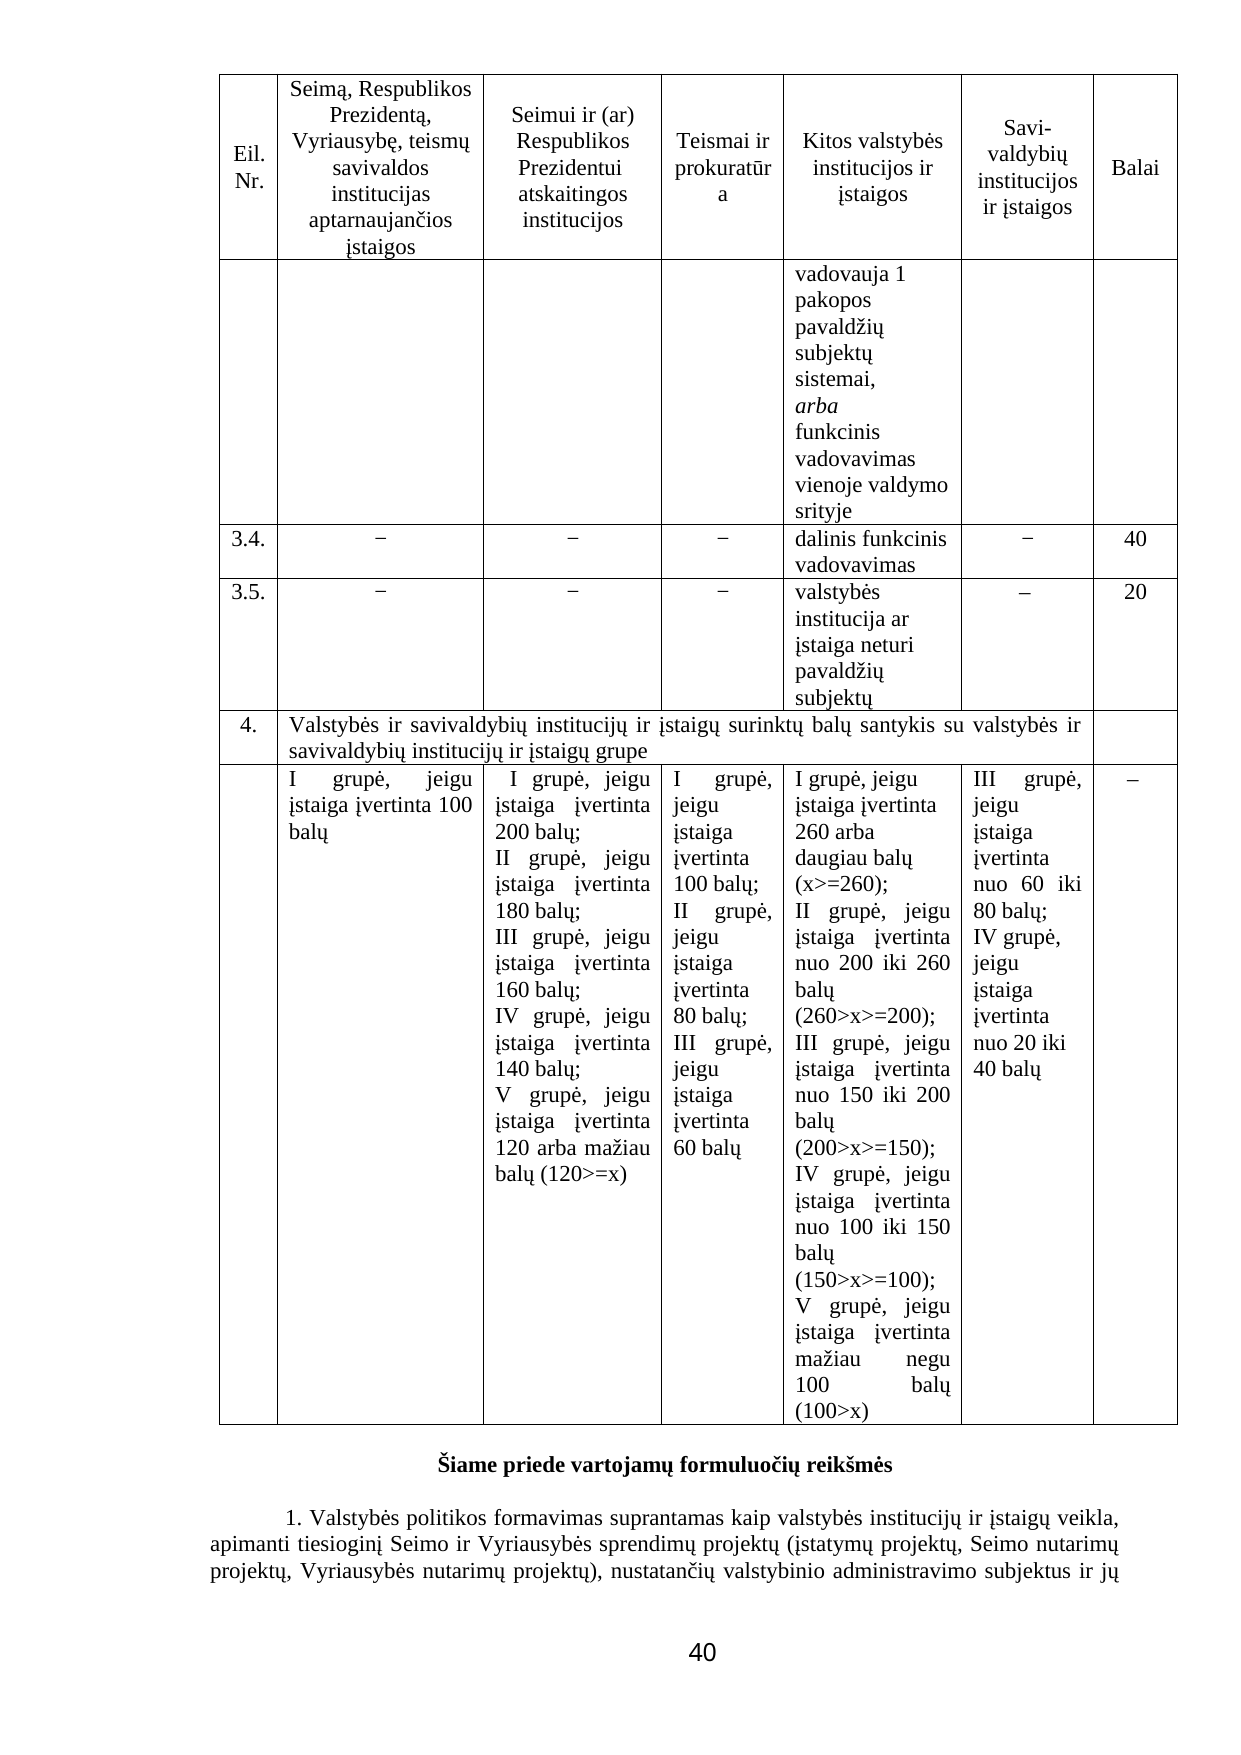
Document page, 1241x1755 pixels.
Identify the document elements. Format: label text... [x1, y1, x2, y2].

table_cell III grupė, jeigu įstaiga įvertinta nuo 60 iki 80 balų; IV grupė, jeigu įstaiga įvertinta nuo 20 iki 40 balų [962, 765, 1093, 1424]
table_cell I grupė, jeigu įstaiga įvertinta 100 balų; II grupė, jeigu įstaiga įvertinta 80 balų; III grupė, jeigu įstaiga įvertinta 60 balų [662, 765, 783, 1424]
table_cell [220, 765, 277, 1424]
table_cell – [1094, 765, 1177, 1424]
table_cell [1094, 711, 1177, 764]
table_cell [1094, 260, 1177, 524]
table_cell [962, 260, 1093, 524]
table_header Seimui ir (ar) Respublikos Prezidentui atskaitingos institucijos [484, 75, 661, 259]
table_cell [278, 260, 483, 524]
table_header Seimą, Respublikos Prezidentą, Vyriausybę, teismų savivaldos institucijas aptarnaujančios įstaigos [278, 75, 483, 259]
text 1. Valstybės politikos formavimas suprantamas kaip valstybės institucijų ir įstaigų veikla, apimanti tiesioginį Seimo ir Vyriausybės sprendimų projektų (įstatymų projektų, Seimo nutarimų projektų, Vyriausybės nutarimų projektų), nustatančių valstybinio administravimo subjektus ir jų [210, 1504, 1120, 1583]
table_cell 20 [1094, 579, 1177, 710]
table_header Savi-valdybių institucijos ir įstaigos [962, 75, 1093, 259]
table_cell − [662, 579, 783, 710]
table_cell [220, 260, 277, 524]
table_cell vadovauja 1 pakopos pavaldžių subjektų sistemai, arba funkcinis vadovavimas vienoje valdymo srityje [784, 260, 961, 524]
table_cell 40 [1094, 525, 1177, 577]
table_cell 3.5. [220, 579, 277, 710]
table_cell I grupė, jeigu įstaiga įvertinta 260 arba daugiau balų (x>=260); II grupė, jeigu įstaiga įvertinta nuo 200 iki 260 balų (260>x>=200); III grupė, jeigu įstaiga įvertinta nuo 150 iki 200 balų (200>x>=150); IV grupė, jeigu įstaiga įvertinta nuo 100 iki 150 balų (150>x>=100); V grupė, jeigu įstaiga įvertinta mažiau negu 100 balų (100>x) [784, 765, 961, 1424]
table_header Kitos valstybės institucijos ir įstaigos [784, 75, 961, 259]
table_cell valstybės institucija ar įstaiga neturi pavaldžių subjektų [784, 579, 961, 710]
table_cell − [962, 525, 1093, 577]
table_cell [484, 260, 661, 524]
table_cell – [962, 579, 1093, 710]
table_cell − [484, 525, 661, 577]
table_cell I grupė, jeigu įstaiga įvertinta 200 balų; II grupė, jeigu įstaiga įvertinta 180 balų; III grupė, jeigu įstaiga įvertinta 160 balų; IV grupė, jeigu įstaiga įvertinta 140 balų; V grupė, jeigu įstaiga įvertinta 120 arba mažiau balų (120>=x) [484, 765, 661, 1424]
table_cell 4. [220, 711, 277, 764]
table_header Teismai ir prokuratūra [662, 75, 783, 259]
table_cell 3.4. [220, 525, 277, 577]
text Šiame priede vartojamų formuluočių reikšmės [210, 1451, 1120, 1478]
table_cell − [278, 579, 483, 710]
table_header Balai [1094, 75, 1177, 259]
table_cell dalinis funkcinis vadovavimas [784, 525, 961, 577]
table_cell − [278, 525, 483, 577]
table_header Eil. Nr. [220, 75, 277, 259]
table_cell [662, 260, 783, 524]
table_cell − [484, 579, 661, 710]
table_cell I grupė, jeigu įstaiga įvertinta 100 balų [278, 765, 483, 1424]
table_cell Valstybės ir savivaldybių institucijų ir įstaigų surinktų balų santykis su valstybės ir savivaldybių institucijų ir įstaigų grupe [278, 711, 1093, 764]
table_cell − [662, 525, 783, 577]
